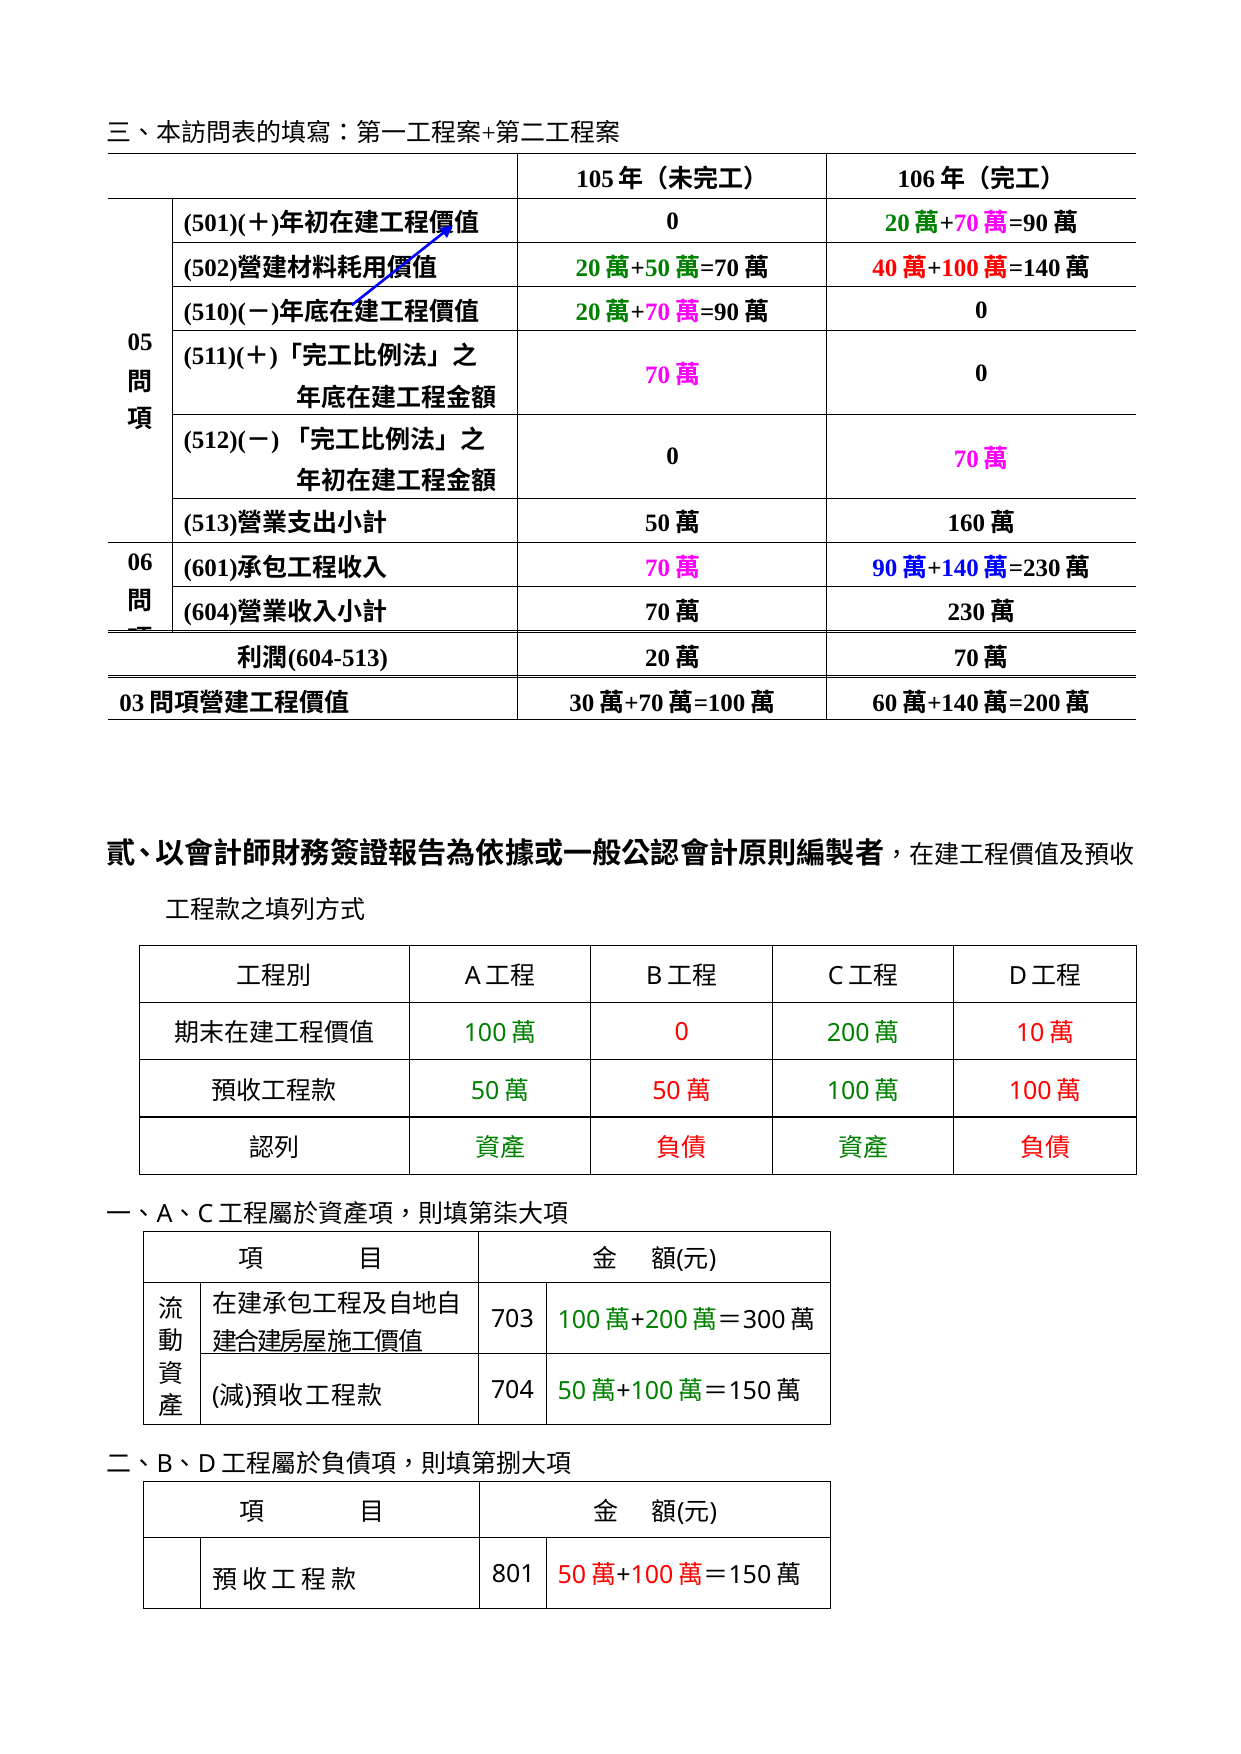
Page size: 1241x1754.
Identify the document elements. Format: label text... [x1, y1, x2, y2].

table_cell [144, 1538, 200, 1608]
table_cell (502)營建材料耗用價值 [380, 243, 517, 286]
table_cell (502)營建材料耗用價值 [173, 243, 427, 286]
table_cell 50萬 [410, 1060, 590, 1116]
table_cell 0 [827, 331, 1136, 414]
table_cell 20萬+70萬=90萬 [827, 199, 1136, 242]
table_header C工程 [773, 946, 953, 1002]
table_cell 50萬+100萬＝150萬 [547, 1538, 830, 1608]
table_header D工程 [954, 946, 1136, 1002]
text 三、本訪問表的填寫：第一工程案+第二工程案 [106, 112, 1134, 149]
table_cell 50萬+100萬＝150萬 [547, 1354, 830, 1423]
table_cell 703 [479, 1283, 546, 1353]
table_cell 100萬+200萬＝300萬 [547, 1283, 830, 1353]
table_cell 100萬 [773, 1060, 953, 1116]
table_cell (604)營業收入小計 [173, 587, 517, 630]
table_cell 70萬 [827, 633, 1136, 674]
table_cell 30萬+70萬=100萬 [518, 678, 826, 719]
table_cell 認列 [140, 1118, 409, 1173]
table_header B工程 [591, 946, 772, 1002]
table_cell 70萬 [518, 331, 826, 414]
table_cell 230萬 [827, 587, 1136, 630]
table_cell 利潤(604-513) [108, 633, 517, 674]
table_cell 0 [591, 1003, 772, 1059]
table_cell 50萬 [591, 1060, 772, 1116]
table_cell 0 [518, 199, 826, 242]
table_header 工程別 [140, 946, 409, 1002]
table_cell 預 收 工 程 款 [201, 1538, 479, 1608]
table_cell (513)營業支出小計 [173, 499, 517, 542]
table_header 項 目 [144, 1482, 479, 1537]
table_header A工程 [410, 946, 590, 1002]
table_cell 70萬 [518, 587, 826, 630]
table_cell 60萬+140萬=200萬 [827, 678, 1136, 719]
table_cell (510)(－)年底在建工程價值 [173, 287, 517, 330]
table_cell 20萬 [518, 633, 826, 674]
table_cell 在建承包工程及自地自建合建房屋施工價值 [201, 1283, 478, 1353]
table_header 金 額(元) [479, 1232, 830, 1282]
table_cell 期末在建工程價值 [140, 1003, 409, 1059]
table_cell 704 [479, 1354, 546, 1423]
table_cell 05問項 [108, 199, 172, 542]
table_cell 10萬 [954, 1003, 1136, 1059]
table_cell 100萬 [410, 1003, 590, 1059]
table_cell 0 [518, 415, 826, 497]
table_cell (601)承包工程收入 [173, 543, 517, 586]
table_cell 90萬+140萬=230萬 [827, 543, 1136, 586]
table_header 105年（未完工） [518, 154, 826, 197]
text 二、B、D工程屬於負債項，則填第捌大項 [106, 1443, 1134, 1481]
table_cell 資產 [773, 1118, 953, 1173]
table_cell (512)(－) 「完工比例法」之 年初在建工程金額 [173, 415, 517, 497]
table_cell 70萬 [827, 415, 1136, 497]
table_cell 801 [480, 1538, 546, 1608]
table_cell (501)(＋)年初在建工程價值 [173, 199, 517, 242]
table_header 項 目 [144, 1232, 478, 1282]
table_cell 預收工程款 [140, 1060, 409, 1116]
table_cell 20萬+70萬=90萬 [518, 287, 826, 330]
text 一、A、C工程屬於資產項，則填第柒大項 [106, 1193, 1134, 1231]
table_cell 03問項營建工程價值 [108, 678, 517, 719]
table_cell 20萬+50萬=70萬 [518, 243, 826, 286]
table_cell 50萬 [518, 499, 826, 542]
table_cell 流動資產 [144, 1283, 200, 1423]
table_cell 0 [827, 287, 1136, 330]
table_cell 負債 [591, 1118, 772, 1173]
table_cell 06問項 [108, 543, 172, 630]
table_cell 200萬 [773, 1003, 953, 1059]
table_cell 160萬 [827, 499, 1136, 542]
table_cell 40萬+100萬=140萬 [827, 243, 1136, 286]
table_cell 負債 [954, 1118, 1136, 1173]
table_cell 70萬 [518, 543, 826, 586]
table_cell (減)預 收 工 程 款 [201, 1354, 478, 1423]
table_cell 100萬 [954, 1060, 1136, 1116]
table_cell (511)(＋)「完工比例法」之 年底在建工程金額 [173, 331, 517, 414]
table_header 金 額(元) [480, 1482, 830, 1537]
table_cell 資產 [410, 1118, 590, 1173]
table_header [108, 154, 517, 197]
table_header 106年（完工） [827, 154, 1136, 197]
text 貳、以會計師財務簽證報告為依據或一般公認會計原則編製者，在建工程價值及預收工程款之填列方式 [106, 813, 1134, 926]
